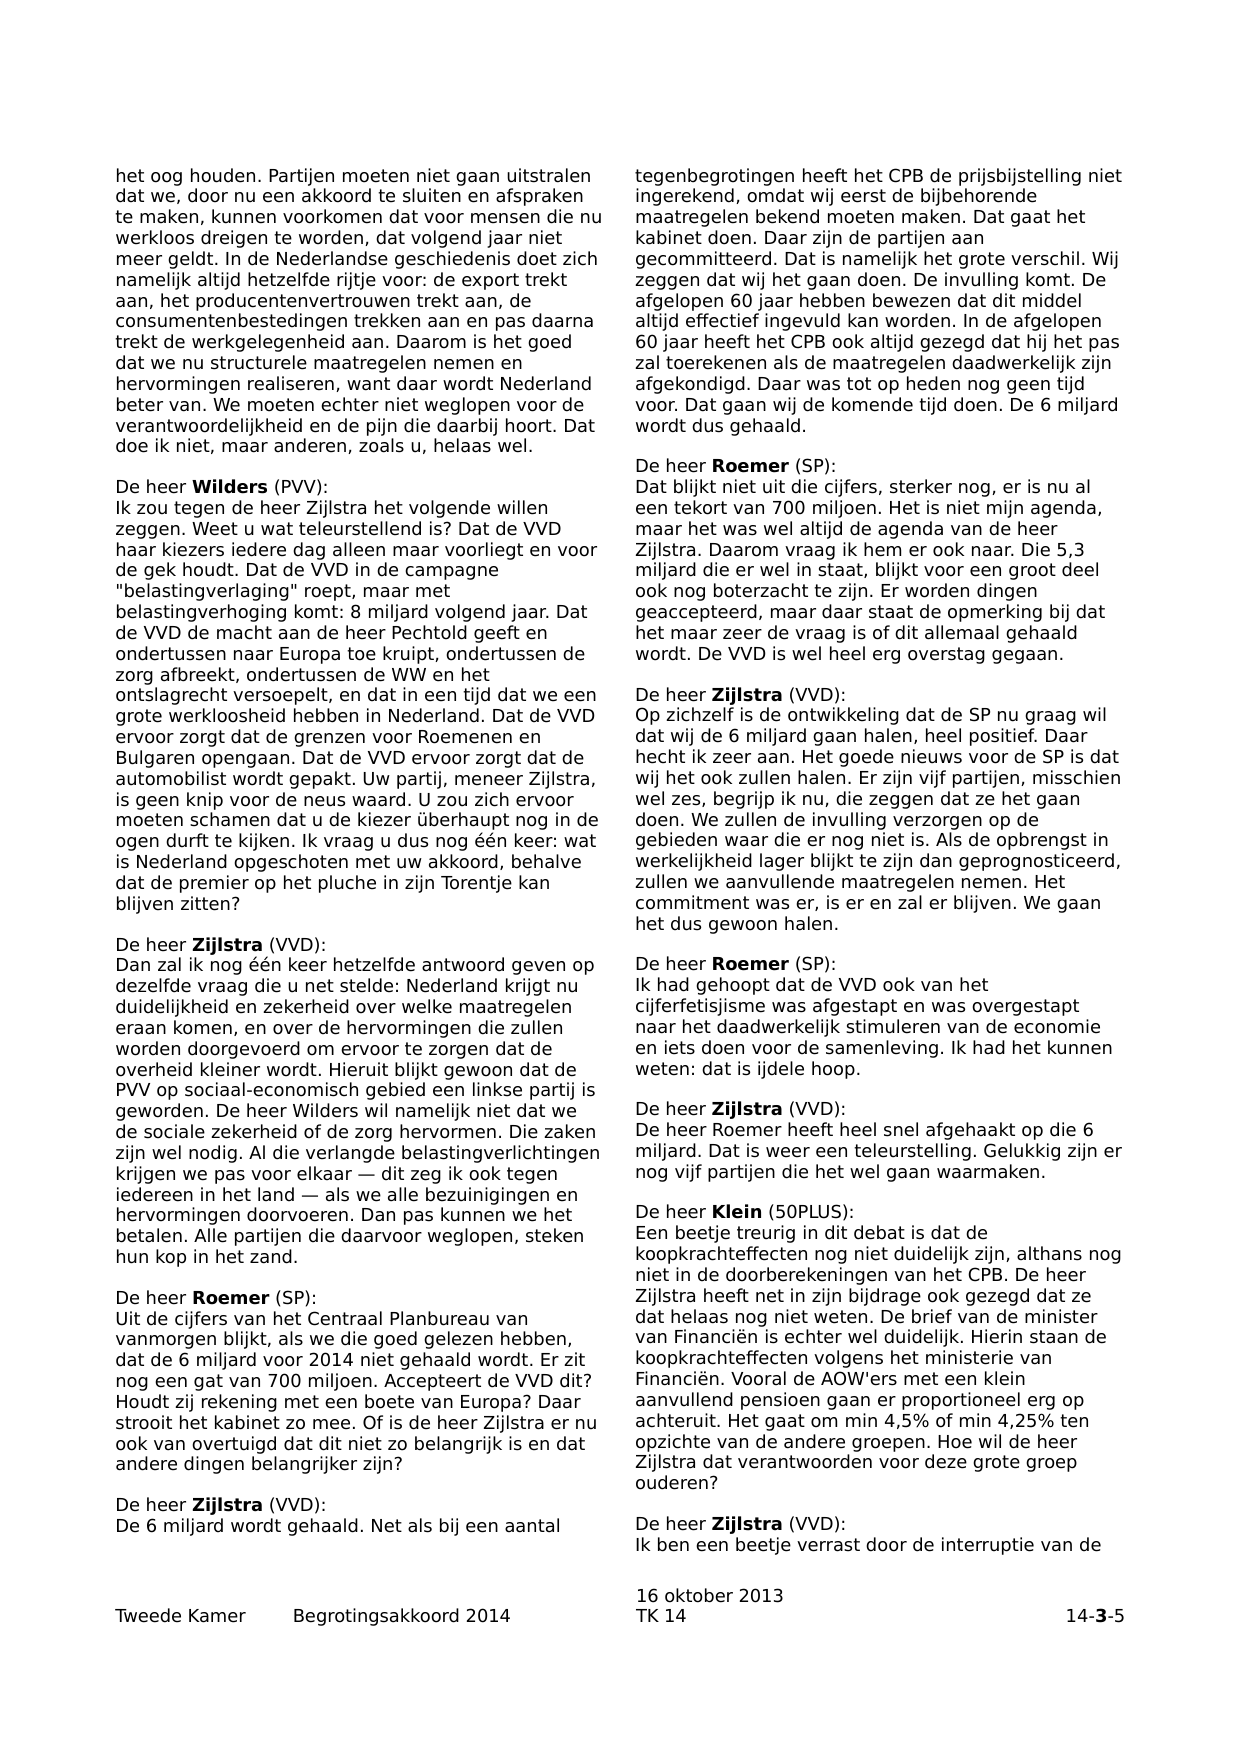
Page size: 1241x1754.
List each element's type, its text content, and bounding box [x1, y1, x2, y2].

text De heer Zijlstra (VVD): [115, 934, 605, 955]
text Dan zal ik nog één keer hetzelfde antwoord geven op dezelfde vraag die u net stelde: Nederland krijgt nu duidelijkheid en zekerheid over welke maatregelen eraan komen, en over de hervormingen die zullen worden doorgevoerd om ervoor te zorgen dat de overheid kleiner wordt. Hieruit blijkt gewoon dat de PVV op sociaal-economisch gebied een linkse partij is geworden. De heer Wilders wil namelijk niet dat we de sociale zekerheid of de zorg hervormen. Die zaken zijn wel nodig. Al die verlangde belastingverlichtingen krijgen we pas voor elkaar — dit zeg ik ook tegen iedereen in het land — als we alle bezuinigingen en hervormingen doorvoeren. Dan pas kunnen we het betalen. Alle partijen die daarvoor weglopen, steken hun kop in het zand. [115, 955, 605, 1268]
text De heer Zijlstra (VVD): [635, 1514, 1125, 1535]
text Op zichzelf is de ontwikkeling dat de SP nu graag wil dat wij de 6 miljard gaan halen, heel positief. Daar hecht ik zeer aan. Het goede nieuws voor de SP is dat wij het ook zullen halen. Er zijn vijf partijen, misschien wel zes, begrijp ik nu, die zeggen dat ze het gaan doen. We zullen de invulling verzorgen op de gebieden waar die er nog niet is. Als de opbrengst in werkelijkheid lager blijkt te zijn dan geprognosticeerd, zullen we aanvullende maatregelen nemen. Het commitment was er, is er en zal er blijven. We gaan het dus gewoon halen. [635, 705, 1125, 934]
text tegenbegrotingen heeft het CPB de prijsbijstelling niet ingerekend, omdat wij eerst de bijbehorende maatregelen bekend moeten maken. Dat gaat het kabinet doen. Daar zijn de partijen aan gecommitteerd. Dat is namelijk het grote verschil. Wij zeggen dat wij het gaan doen. De invulling komt. De afgelopen 60 jaar hebben bewezen dat dit middel altijd effectief ingevuld kan worden. In de afgelopen 60 jaar heeft het CPB ook altijd gezegd dat hij het pas zal toerekenen als de maatregelen daadwerkelijk zijn afgekondigd. Daar was tot op heden nog geen tijd voor. Dat gaan wij de komende tijd doen. De 6 miljard wordt dus gehaald. [635, 165, 1125, 436]
text Dat blijkt niet uit die cijfers, sterker nog, er is nu al een tekort van 700 miljoen. Het is niet mijn agenda, maar het was wel altijd de agenda van de heer Zijlstra. Daarom vraag ik hem er ook naar. Die 5,3 miljard die er wel in staat, blijkt voor een groot deel ook nog boterzacht te zijn. Er worden dingen geaccepteerd, maar daar staat de opmerking bij dat het maar zeer de vraag is of dit allemaal gehaald wordt. De VVD is wel heel erg overstag gegaan. [635, 477, 1125, 664]
text Een beetje treurig in dit debat is dat de koopkrachteffecten nog niet duidelijk zijn, althans nog niet in de doorberekeningen van het CPB. De heer Zijlstra heeft net in zijn bijdrage ook gezegd dat ze dat helaas nog niet weten. De brief van de minister van Financiën is echter wel duidelijk. Hierin staan de koopkrachteffecten volgens het ministerie van Financiën. Vooral de AOW'ers met een klein aanvullend pensioen gaan er proportioneel erg op achteruit. Het gaat om min 4,5% of min 4,25% ten opzichte van de andere groepen. Hoe wil de heer Zijlstra dat verantwoorden voor deze grote groep ouderen? [635, 1223, 1125, 1494]
text Ik ben een beetje verrast door de interruptie van de [635, 1535, 1125, 1556]
text Ik had gehoopt dat de VVD ook van het cijferfetisjisme was afgestapt en was overgestapt naar het daadwerkelijk stimuleren van de economie en iets doen voor de samenleving. Ik had het kunnen weten: dat is ijdele hoop. [635, 975, 1125, 1079]
text De heer Roemer (SP): [635, 456, 1125, 477]
text het oog houden. Partijen moeten niet gaan uitstralen dat we, door nu een akkoord te sluiten en afspraken te maken, kunnen voorkomen dat voor mensen die nu werkloos dreigen te worden, dat volgend jaar niet meer geldt. In de Nederlandse geschiedenis doet zich namelijk altijd hetzelfde rijtje voor: de export trekt aan, het producentenvertrouwen trekt aan, de consumentenbestedingen trekken aan en pas daarna trekt de werkgelegenheid aan. Daarom is het goed dat we nu structurele maatregelen nemen en hervormingen realiseren, want daar wordt Nederland beter van. We moeten echter niet weglopen voor de verantwoordelijkheid en de pijn die daarbij hoort. Dat doe ik niet, maar anderen, zoals u, helaas wel. [115, 165, 605, 457]
text De heer Zijlstra (VVD): [115, 1495, 605, 1516]
text Uit de cijfers van het Centraal Planbureau van vanmorgen blijkt, als we die goed gelezen hebben, dat de 6 miljard voor 2014 niet gehaald wordt. Er zit nog een gat van 700 miljoen. Accepteert de VVD dit? Houdt zij rekening met een boete van Europa? Daar strooit het kabinet zo mee. Of is de heer Zijlstra er nu ook van overtuigd dat dit niet zo belangrijk is en dat andere dingen belangrijker zijn? [115, 1308, 605, 1475]
text De heer Wilders (PVV): [115, 477, 605, 498]
text De heer Klein (50PLUS): [635, 1202, 1125, 1223]
text De heer Roemer (SP): [635, 954, 1125, 975]
text De 6 miljard wordt gehaald. Net als bij een aantal [115, 1516, 605, 1537]
text Ik zou tegen de heer Zijlstra het volgende willen zeggen. Weet u wat teleurstellend is? Dat de VVD haar kiezers iedere dag alleen maar voorliegt en voor de gek houdt. Dat de VVD in de campagne "belastingverlaging" roept, maar met belastingverhoging komt: 8 miljard volgend jaar. Dat de VVD de macht aan de heer Pechtold geeft en ondertussen naar Europa toe kruipt, ondertussen de zorg afbreekt, ondertussen de WW en het ontslagrecht versoepelt, en dat in een tijd dat we een grote werkloosheid hebben in Nederland. Dat de VVD ervoor zorgt dat de grenzen voor Roemenen en Bulgaren opengaan. Dat de VVD ervoor zorgt dat de automobilist wordt gepakt. Uw partij, meneer Zijlstra, is geen knip voor de neus waard. U zou zich ervoor moeten schamen dat u de kiezer überhaupt nog in de ogen durft te kijken. Ik vraag u dus nog één keer: wat is Nederland opgeschoten met uw akkoord, behalve dat de premier op het pluche in zijn Torentje kan blijven zitten? [115, 498, 605, 914]
text De heer Zijlstra (VVD): [635, 1099, 1125, 1120]
text De heer Zijlstra (VVD): [635, 684, 1125, 705]
text De heer Roemer heeft heel snel afgehaakt op die 6 miljard. Dat is weer een teleurstelling. Gelukkig zijn er nog vijf partijen die het wel gaan waarmaken. [635, 1120, 1125, 1182]
text De heer Roemer (SP): [115, 1288, 605, 1308]
